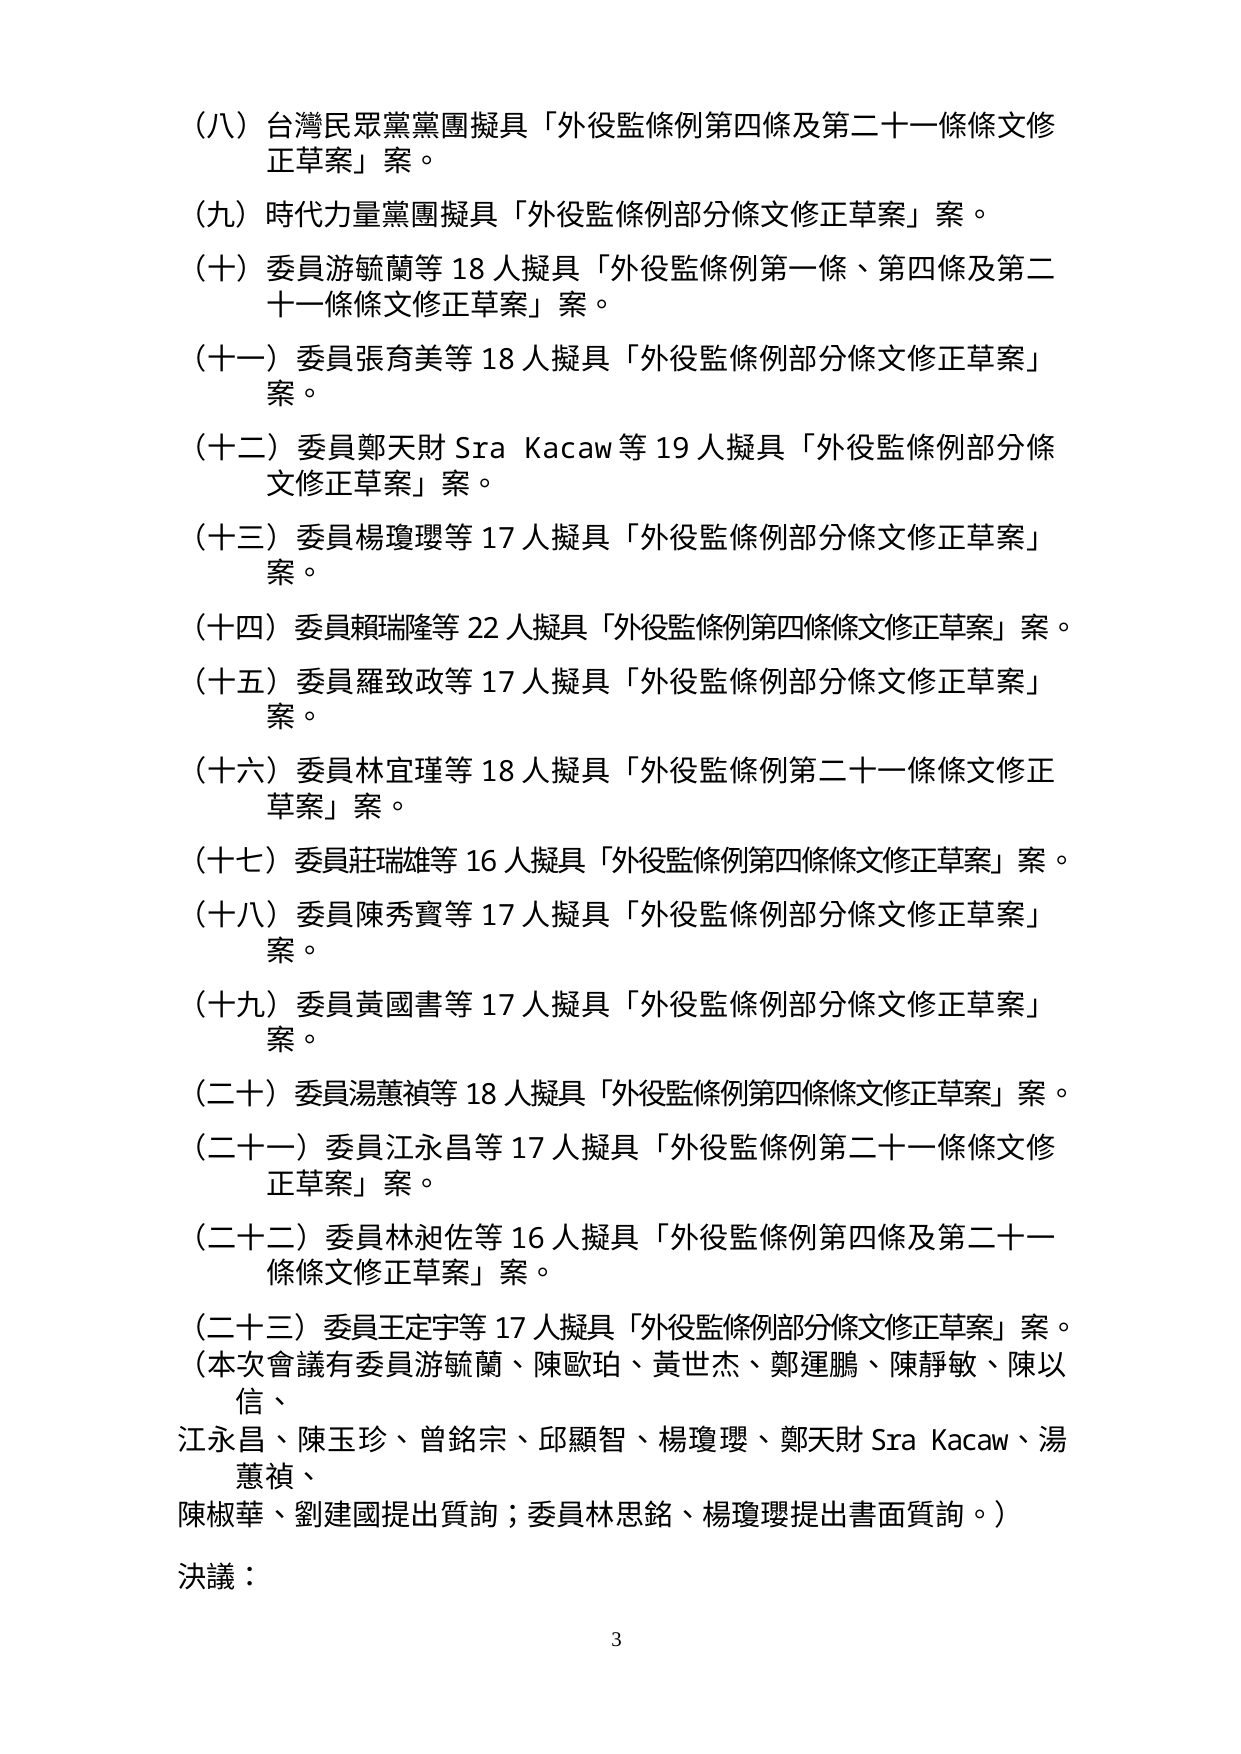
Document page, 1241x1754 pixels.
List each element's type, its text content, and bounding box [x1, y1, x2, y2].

text （本次會議有委員游毓蘭、陳歐珀、黃世杰、鄭運鵬、陳靜敏、陳以信、 [177, 1345, 1068, 1420]
text （八）台灣民眾黨黨團擬具「外役監條例第四條及第二十一條條文修正草案」案。 [177, 108, 1056, 178]
text （十四）委員賴瑞隆等22人擬具「外役監條例第四條條文修正草案」案。 [177, 610, 1056, 645]
text （十三）委員楊瓊瓔等17人擬具「外役監條例部分條文修正草案」案。 [177, 520, 1056, 591]
text （十九）委員黃國書等17人擬具「外役監條例部分條文修正草案」案。 [177, 987, 1056, 1058]
text （十八）委員陳秀寳等17人擬具「外役監條例部分條文修正草案」案。 [177, 897, 1056, 968]
text 陳椒華、劉建國提出質詢；委員林思銘、楊瓊瓔提出書面質詢。） [177, 1495, 1068, 1533]
text （十六）委員林宜瑾等18人擬具「外役監條例第二十一條條文修正草案」案。 [177, 753, 1056, 824]
text （十一）委員張育美等18人擬具「外役監條例部分條文修正草案」案。 [177, 341, 1056, 412]
text （二十一）委員江永昌等17人擬具「外役監條例第二十一條條文修正草案」案。 [177, 1131, 1056, 1201]
text 決議： [177, 1533, 1056, 1595]
text （二十二）委員林昶佐等16人擬具「外役監條例第四條及第二十一條條文修正草案」案。 [177, 1220, 1056, 1291]
text （十五）委員羅致政等17人擬具「外役監條例部分條文修正草案」案。 [177, 664, 1056, 735]
text （十七）委員莊瑞雄等16人擬具「外役監條例第四條條文修正草案」案。 [177, 843, 1056, 878]
text （十）委員游毓蘭等18人擬具「外役監條例第一條、第四條及第二十一條條文修正草案」案。 [177, 251, 1056, 322]
text （九）時代力量黨團擬具「外役監條例部分條文修正草案」案。 [177, 197, 1056, 233]
text （二十三）委員王定宇等17人擬具「外役監條例部分條文修正草案」案。 [177, 1310, 1056, 1345]
text 江永昌、陳玉珍、曾銘宗、邱顯智、楊瓊瓔、鄭天財Sra Kacaw、湯蕙禎、 [177, 1420, 1068, 1495]
text （二十）委員湯蕙禎等18人擬具「外役監條例第四條條文修正草案」案。 [177, 1076, 1056, 1112]
text （十二）委員鄭天財Sra Kacaw等19人擬具「外役監條例部分條文修正草案」案。 [177, 431, 1056, 501]
